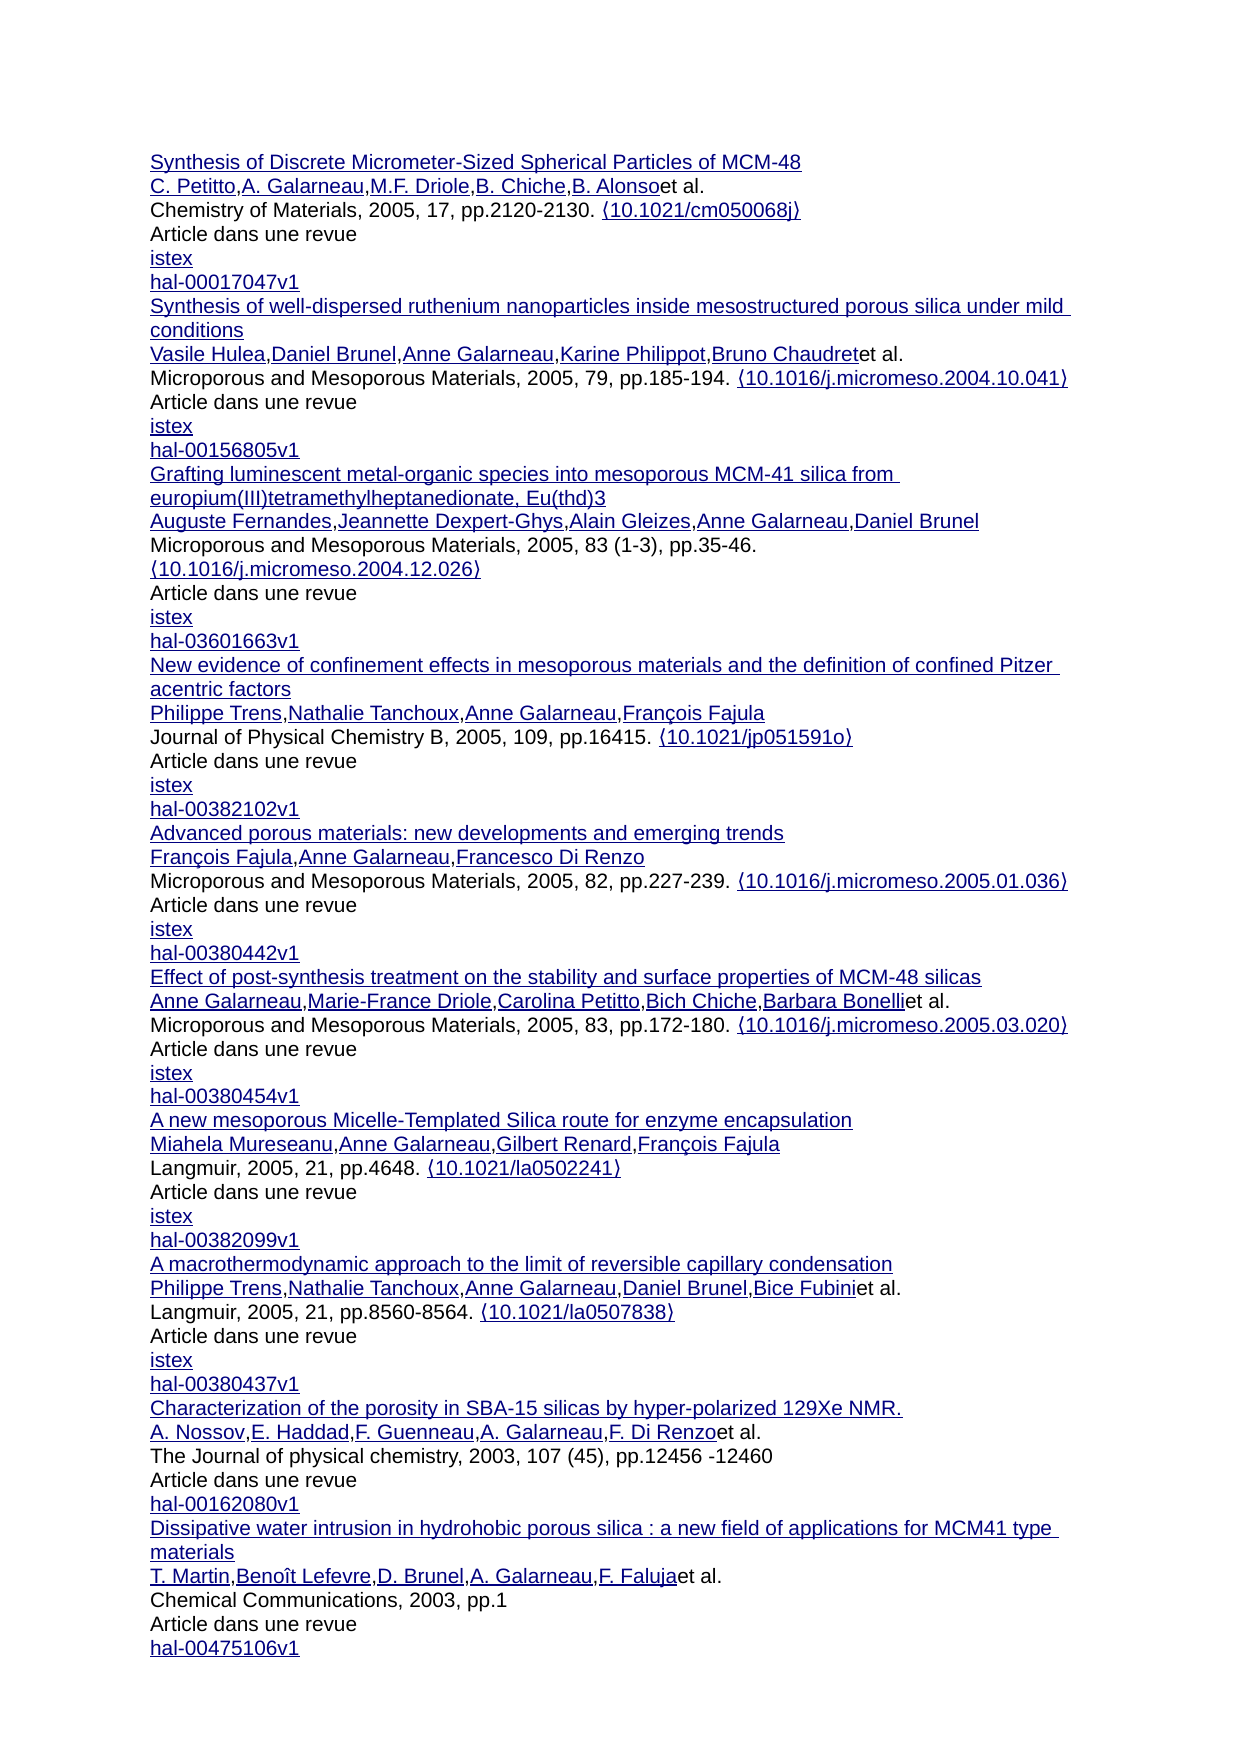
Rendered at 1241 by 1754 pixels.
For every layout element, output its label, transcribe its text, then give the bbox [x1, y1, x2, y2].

table_cell Grafting luminescent metal-organic species into mesoporous MCM-41 silica from europium(III)tetramethylheptanedionate, Eu(thd)3 Auguste Fernandes,Jeannette Dexpert-Ghys,Alain Gleizes,Anne Galarneau,Daniel Brunel Microporous and Mesoporous Materials, 2005, 83 (1-3), pp.35-46. ⟨10.1016/j.micromeso.2004.12.026⟩ Article dans une revue istex hal-03601663v1 [150, 461, 1090, 653]
table_cell Characterization of the porosity in SBA-15 silicas by hyper-polarized 129Xe NMR. A. Nossov,E. Haddad,F. Guenneau,A. Galarneau,F. Di Renzoet al. The Journal of physical chemistry, 2003, 107 (45), pp.12456 -12460 Article dans une revue hal-00162080v1 [150, 1396, 1090, 1516]
table_cell Synthesis of well-dispersed ruthenium nanoparticles inside mesostructured porous silica under mild conditions Vasile Hulea,Daniel Brunel,Anne Galarneau,Karine Philippot,Bruno Chaudretet al. Microporous and Mesoporous Materials, 2005, 79, pp.185-194. ⟨10.1016/j.micromeso.2004.10.041⟩ Article dans une revue istex hal-00156805v1 [150, 294, 1090, 461]
table_cell Dissipative water intrusion in hydrohobic porous silica : a new field of applications for MCM41 type materials T. Martin,Benoît Lefevre,D. Brunel,A. Galarneau,F. Falujaet al. Chemical Communications, 2003, pp.1 Article dans une revue hal-00475106v1 [150, 1516, 1090, 1659]
table_cell A macrothermodynamic approach to the limit of reversible capillary condensation Philippe Trens,Nathalie Tanchoux,Anne Galarneau,Daniel Brunel,Bice Fubiniet al. Langmuir, 2005, 21, pp.8560-8564. ⟨10.1021/la0507838⟩ Article dans une revue istex hal-00380437v1 [150, 1252, 1090, 1396]
table_cell Synthesis of Discrete Micrometer-Sized Spherical Particles of MCM-48 C. Petitto,A. Galarneau,M.F. Driole,B. Chiche,B. Alonsoet al. Chemistry of Materials, 2005, 17, pp.2120-2130. ⟨10.1021/cm050068j⟩ Article dans une revue istex hal-00017047v1 [150, 150, 1090, 294]
table_cell Advanced porous materials: new developments and emerging trends François Fajula,Anne Galarneau,Francesco Di Renzo Microporous and Mesoporous Materials, 2005, 82, pp.227-239. ⟨10.1016/j.micromeso.2005.01.036⟩ Article dans une revue istex hal-00380442v1 [150, 821, 1090, 964]
table_cell New evidence of confinement effects in mesoporous materials and the definition of confined Pitzer acentric factors Philippe Trens,Nathalie Tanchoux,Anne Galarneau,François Fajula Journal of Physical Chemistry B, 2005, 109, pp.16415. ⟨10.1021/jp051591o⟩ Article dans une revue istex hal-00382102v1 [150, 653, 1090, 821]
table_cell A new mesoporous Micelle-Templated Silica route for enzyme encapsulation Miahela Mureseanu,Anne Galarneau,Gilbert Renard,François Fajula Langmuir, 2005, 21, pp.4648. ⟨10.1021/la0502241⟩ Article dans une revue istex hal-00382099v1 [150, 1108, 1090, 1252]
table_cell Effect of post-synthesis treatment on the stability and surface properties of MCM-48 silicas Anne Galarneau,Marie-France Driole,Carolina Petitto,Bich Chiche,Barbara Bonelliet al. Microporous and Mesoporous Materials, 2005, 83, pp.172-180. ⟨10.1016/j.micromeso.2005.03.020⟩ Article dans une revue istex hal-00380454v1 [150, 965, 1090, 1108]
